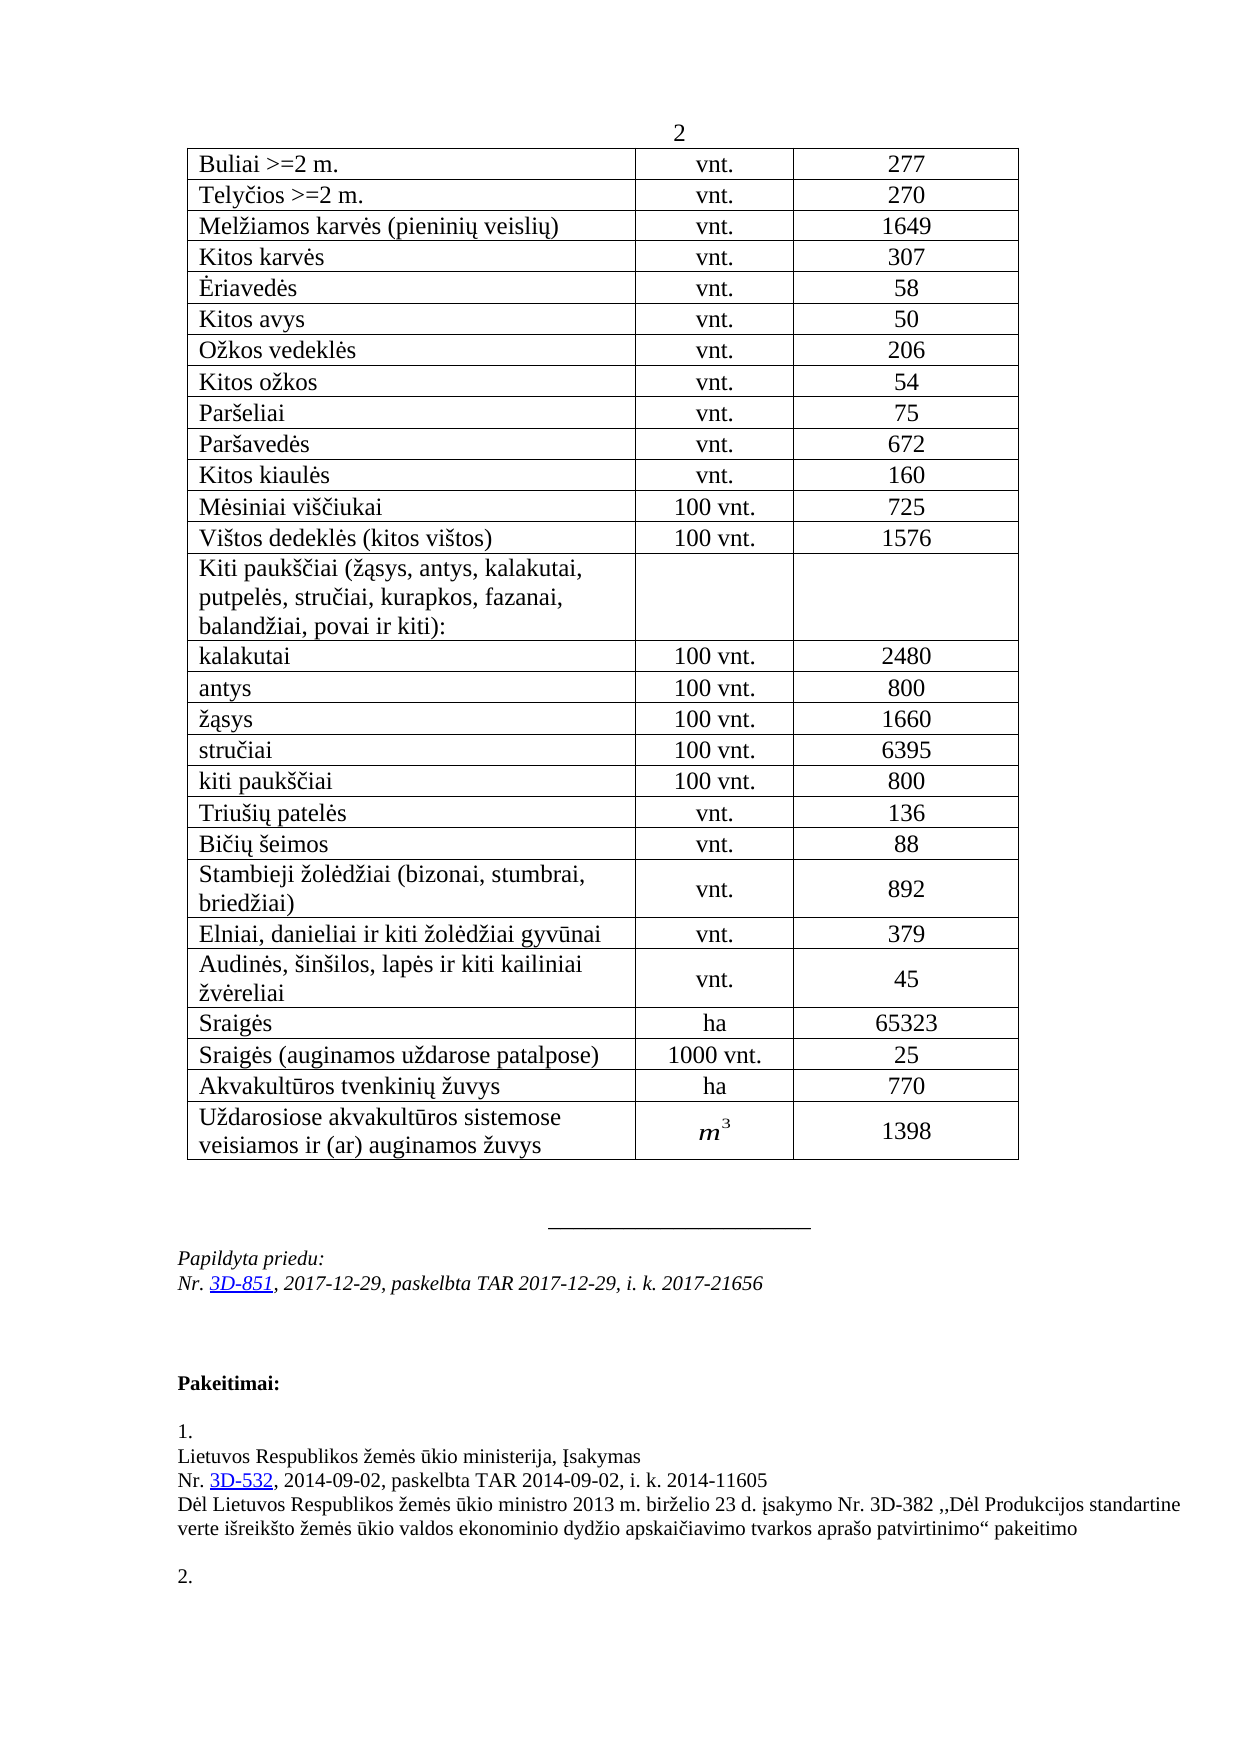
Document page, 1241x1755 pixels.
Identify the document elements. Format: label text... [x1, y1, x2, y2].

table_cell Sraigės (auginamos uždarose patalpose) [188, 1039, 635, 1069]
table_cell ha [636, 1070, 793, 1101]
text Nr. 3D-532, 2014-09-02, paskelbta TAR 2014-09-02, i. k. 2014-11605 [177, 1468, 1181, 1492]
table_cell 45 [794, 949, 1018, 1007]
table_cell Sraigės [188, 1008, 635, 1038]
table_cell 379 [794, 918, 1018, 948]
table_cell 2480 [794, 641, 1018, 671]
table_cell 892 [794, 860, 1018, 917]
table_cell Vištos dedeklės (kitos vištos) [188, 522, 635, 552]
table_cell 136 [794, 797, 1018, 827]
text Papildyta priedu: [177, 1246, 1181, 1270]
text Dėl Lietuvos Respublikos žemės ūkio ministro 2013 m. birželio 23 d. įsakymo Nr. 3D-382 ,,Dėl Produkcijos standartine verte išreikšto žemės ūkio valdos ekonominio dydžio apskaičiavimo tvarkos aprašo patvirtinimo“ pakeitimo [177, 1492, 1181, 1540]
table_cell kiti paukščiai [188, 766, 635, 796]
table_cell 100 vnt. [636, 641, 793, 671]
table_cell 1576 [794, 522, 1018, 552]
table_cell vnt. [636, 180, 793, 210]
table_cell kalakutai [188, 641, 635, 671]
table_cell Kitos kiaulės [188, 460, 635, 490]
table_cell ha [636, 1008, 793, 1038]
table_cell 65323 [794, 1008, 1018, 1038]
table_cell 206 [794, 335, 1018, 365]
table_cell 800 [794, 766, 1018, 796]
table_cell [636, 554, 793, 640]
table_cell 1649 [794, 211, 1018, 240]
table_cell vnt. [636, 460, 793, 490]
table_cell Ožkos vedeklės [188, 335, 635, 365]
table_cell 160 [794, 460, 1018, 490]
table_cell vnt. [636, 797, 793, 827]
table_cell Ėriavedės [188, 272, 635, 302]
table_cell Telyčios >=2 m. [188, 180, 635, 210]
text Nr. 3D-851, 2017-12-29, paskelbta TAR 2017-12-29, i. k. 2017-21656 [177, 1270, 1181, 1294]
table_cell Bičių šeimos [188, 828, 635, 858]
table_cell Akvakultūros tvenkinių žuvys [188, 1070, 635, 1101]
table_cell 100 vnt. [636, 703, 793, 733]
table_cell 54 [794, 366, 1018, 396]
table_cell Triušių patelės [188, 797, 635, 827]
table_cell Kitos karvės [188, 241, 635, 271]
table_cell Paršeliai [188, 397, 635, 427]
table_cell 1000 vnt. [636, 1039, 793, 1069]
text _____________________ [177, 1203, 1181, 1232]
table_cell Kitos avys [188, 304, 635, 334]
table_cell vnt. [636, 335, 793, 365]
table_cell 100 vnt. [636, 522, 793, 552]
table_cell [636, 1102, 793, 1159]
table_cell žąsys [188, 703, 635, 733]
text Pakeitimai: [177, 1371, 1181, 1395]
table_cell Kitos ožkos [188, 366, 635, 396]
table_cell 270 [794, 180, 1018, 210]
table_cell vnt. [636, 429, 793, 459]
table_cell antys [188, 672, 635, 702]
table_cell vnt. [636, 918, 793, 948]
table_cell 800 [794, 672, 1018, 702]
table_cell vnt. [636, 366, 793, 396]
table_cell Kiti paukščiai (žąsys, antys, kalakutai, putpelės, stručiai, kurapkos, fazanai, balandžiai, povai ir kiti): [188, 554, 635, 640]
table_cell 75 [794, 397, 1018, 427]
table_cell 672 [794, 429, 1018, 459]
table_cell 100 vnt. [636, 491, 793, 521]
table_cell 50 [794, 304, 1018, 334]
table_cell Stambieji žolėdžiai (bizonai, stumbrai, briedžiai) [188, 860, 635, 917]
table_cell Buliai >=2 m. [188, 149, 635, 179]
table_cell 1398 [794, 1102, 1018, 1159]
table_cell 1660 [794, 703, 1018, 733]
table_cell 100 vnt. [636, 766, 793, 796]
table_cell stručiai [188, 735, 635, 765]
table_cell 58 [794, 272, 1018, 302]
table_cell 88 [794, 828, 1018, 858]
table_cell Audinės, šinšilos, lapės ir kiti kailiniai žvėreliai [188, 949, 635, 1007]
table_cell 725 [794, 491, 1018, 521]
table_cell Paršavedės [188, 429, 635, 459]
table_cell [794, 554, 1018, 640]
table_cell 770 [794, 1070, 1018, 1101]
table_cell 307 [794, 241, 1018, 271]
text 2. [177, 1564, 1181, 1588]
text 1. [177, 1419, 1181, 1443]
table_cell Mėsiniai viščiukai [188, 491, 635, 521]
table_cell vnt. [636, 860, 793, 917]
table_cell 100 vnt. [636, 672, 793, 702]
table_cell vnt. [636, 828, 793, 858]
table_cell vnt. [636, 397, 793, 427]
table_cell vnt. [636, 241, 793, 271]
table_cell vnt. [636, 149, 793, 179]
table_cell vnt. [636, 272, 793, 302]
table_cell 25 [794, 1039, 1018, 1069]
table_cell 277 [794, 149, 1018, 179]
table_cell Elniai, danieliai ir kiti žolėdžiai gyvūnai [188, 918, 635, 948]
text Lietuvos Respublikos žemės ūkio ministerija, Įsakymas [177, 1443, 1181, 1468]
table_cell 100 vnt. [636, 735, 793, 765]
table_cell 6395 [794, 735, 1018, 765]
table_cell vnt. [636, 949, 793, 1007]
table_cell vnt. [636, 304, 793, 334]
table_cell vnt. [636, 211, 793, 240]
table_cell Melžiamos karvės (pieninių veislių) [188, 211, 635, 240]
table_cell Uždarosiose akvakultūros sistemose veisiamos ir (ar) auginamos žuvys [188, 1102, 635, 1159]
